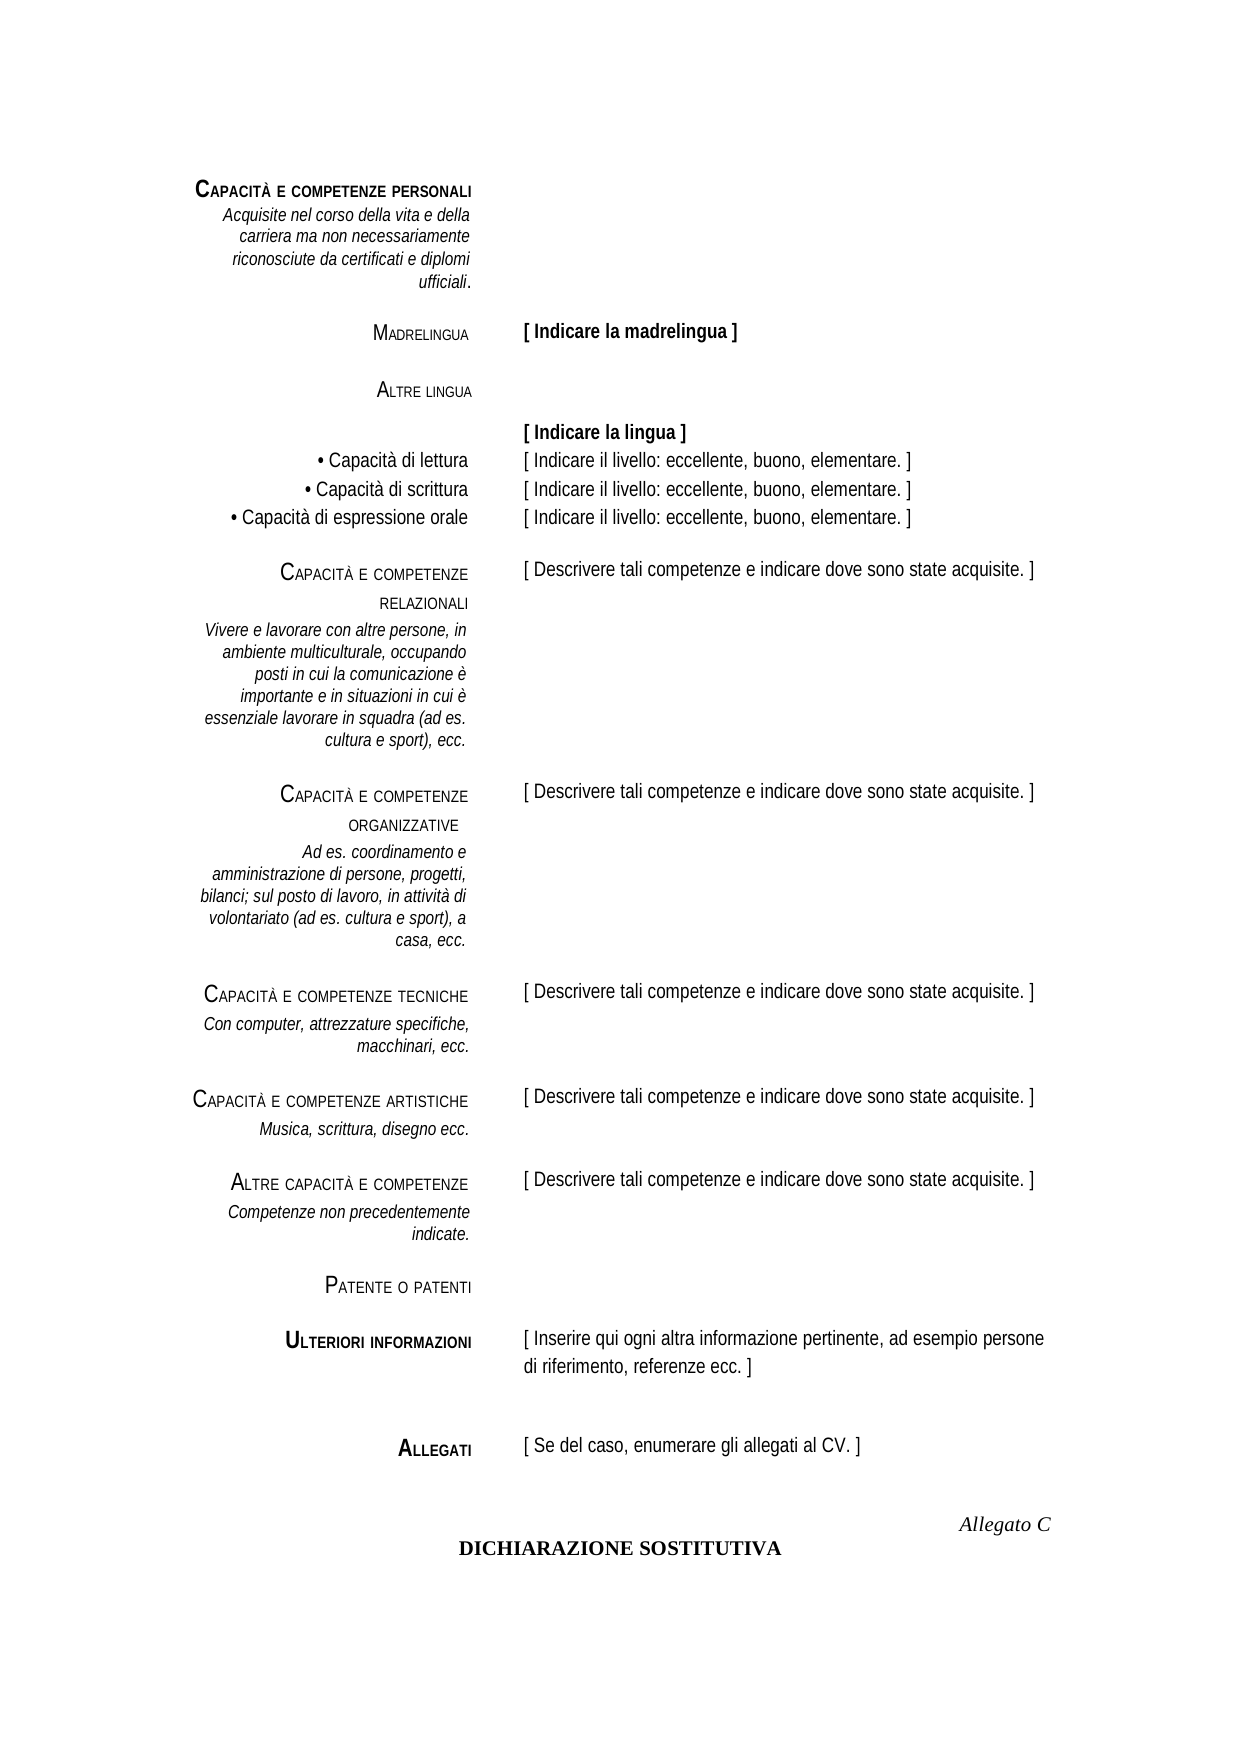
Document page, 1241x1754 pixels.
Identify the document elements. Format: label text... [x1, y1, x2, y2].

table_header [ Descrivere tali competenze e indicare dove sono state acquisite. ] [513, 1082, 1240, 1141]
table_cell [ Indicare il livello: eccellente, buono, elementare. ] [513, 474, 1240, 502]
table_cell [483, 503, 512, 531]
table_cell • Capacità di lettura [176, 446, 483, 474]
table_header Capacità e competenze tecniche Con computer, attrezzature specifiche, macchinari, ecc. [176, 977, 483, 1058]
table_header [483, 555, 512, 753]
table_header [483, 317, 512, 347]
table_header Altre lingua [176, 376, 483, 402]
table_header [ Descrivere tali competenze e indicare dove sono state acquisite. ] [513, 977, 1240, 1058]
text Allegato C [187, 1512, 1053, 1536]
table_header Madrelingua [176, 317, 483, 347]
table_header [ Indicare la lingua ] [513, 418, 1240, 446]
table_cell [483, 446, 512, 474]
table_header [483, 777, 512, 953]
table_cell • Capacità di espressione orale [176, 503, 483, 531]
table_header [483, 1323, 512, 1379]
table_cell [ Indicare il livello: eccellente, buono, elementare. ] [513, 446, 1240, 474]
table_header [483, 1082, 512, 1141]
table_header Capacità e competenze artistiche Musica, scrittura, disegno ecc. [176, 1082, 483, 1141]
table_header [483, 418, 512, 446]
table_header Ulteriori informazioni [176, 1323, 483, 1379]
table_header Altre capacità e competenze Competenze non precedentemente indicate. [176, 1165, 483, 1246]
table_header [ Indicare la madrelingua ] [513, 317, 1240, 347]
table_cell • Capacità di scrittura [176, 474, 483, 502]
table_header [483, 977, 512, 1058]
table_header [ Descrivere tali competenze e indicare dove sono state acquisite. ] [513, 1165, 1240, 1246]
table_header [483, 1270, 512, 1299]
table_header [ Se del caso, enumerare gli allegati al CV. ] [513, 1431, 1240, 1464]
table_cell [483, 474, 512, 502]
table_header [ Inserire qui ogni altra informazione pertinente, ad esempio persone di riferimento, referenze ecc. ] [513, 1323, 1240, 1379]
table_header [176, 418, 483, 446]
table_header Capacità e competenze organizzative Ad es. coordinamento e amministrazione di persone, progetti, bilanci; sul posto di lavoro, in attività di volontariato (ad es. cultura e sport), a casa, ecc. [176, 777, 483, 953]
table_cell [ Indicare il livello: eccellente, buono, elementare. ] [513, 503, 1240, 531]
table_header [483, 1431, 512, 1464]
table_header [ Descrivere tali competenze e indicare dove sono state acquisite. ] [513, 555, 1240, 753]
table_header Allegati [176, 1431, 483, 1464]
table_header Patente o patenti [176, 1270, 483, 1299]
table_header [ Descrivere tali competenze e indicare dove sono state acquisite. ] [513, 777, 1240, 953]
table_header [483, 1165, 512, 1246]
table_header Capacità e competenze relazionali Vivere e lavorare con altre persone, in ambiente multiculturale, occupando posti in cui la comunicazione è importante e in situazioni in cui è essenziale lavorare in squadra (ad es. cultura e sport), ecc. [176, 555, 483, 753]
table_header [513, 1270, 1240, 1299]
table_header Capacità e competenze personali Acquisite nel corso della vita e della carriera ma non necessariamente riconosciute da certificati e diplomi ufficiali. [176, 174, 483, 293]
text DICHIARAZIONE SOSTITUTIVA [187, 1536, 1053, 1560]
